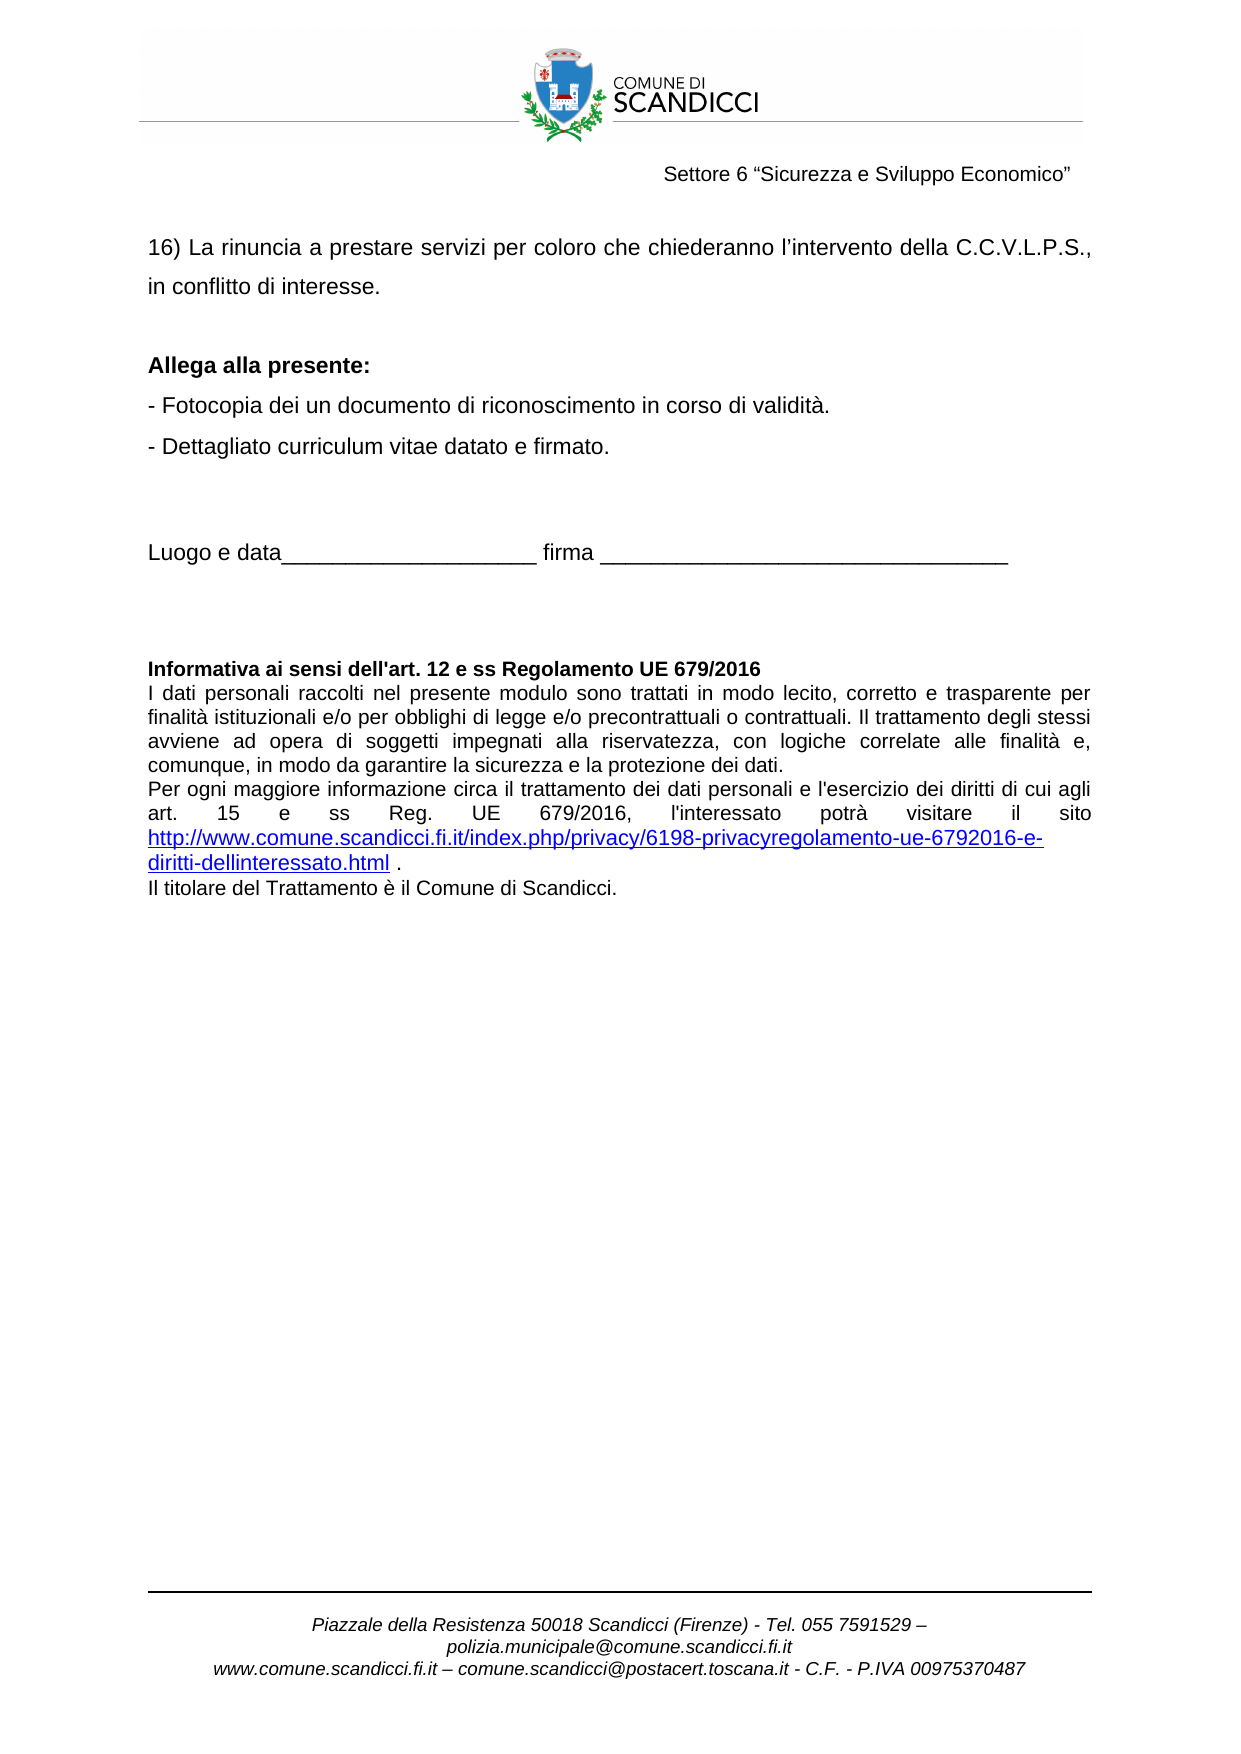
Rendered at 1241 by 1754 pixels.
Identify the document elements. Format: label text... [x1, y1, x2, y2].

text Informativa ai sensi dell'art. 12 e ss Regolamento UE 679/2016 [148, 657, 1092, 681]
text Per ogni maggiore informazione circa il trattamento dei dati personali e l'esercizio dei diritti di cui agli art. 15 e ss Reg. UE 679/2016, l'interessato potrà visitare il sito http://www.comune.scandicci.fi.it/index.php/privacy/6198-privacyregolamento-ue-6792016-e-diritti-dellinteressato.html . [148, 777, 1092, 875]
text - Fotocopia dei un documento di riconoscimento in corso di validità. [148, 392, 1092, 418]
text Allega alla presente: [148, 352, 1092, 378]
text - Dettagliato curriculum vitae datato e firmato. [148, 433, 1092, 460]
picture [139, 27, 1084, 143]
text Il titolare del Trattamento è il Comune di Scandicci. [148, 875, 1092, 899]
text I dati personali raccolti nel presente modulo sono trattati in modo lecito, corretto e trasparente per finalità istituzionali e/o per obblighi di legge e/o precontrattuali o contrattuali. Il trattamento degli stessi avviene ad opera di soggetti impegnati alla riservatezza, con logiche correlate alle finalità e, comunque, in modo da garantire la sicurezza e la protezione dei dati. [148, 681, 1092, 777]
text 16) La rinuncia a prestare servizi per coloro che chiederanno l’intervento della C.C.V.L.P.S., in conflitto di interesse. [148, 234, 1092, 299]
text Luogo e data____________________ firma ________________________________ [148, 539, 1092, 565]
